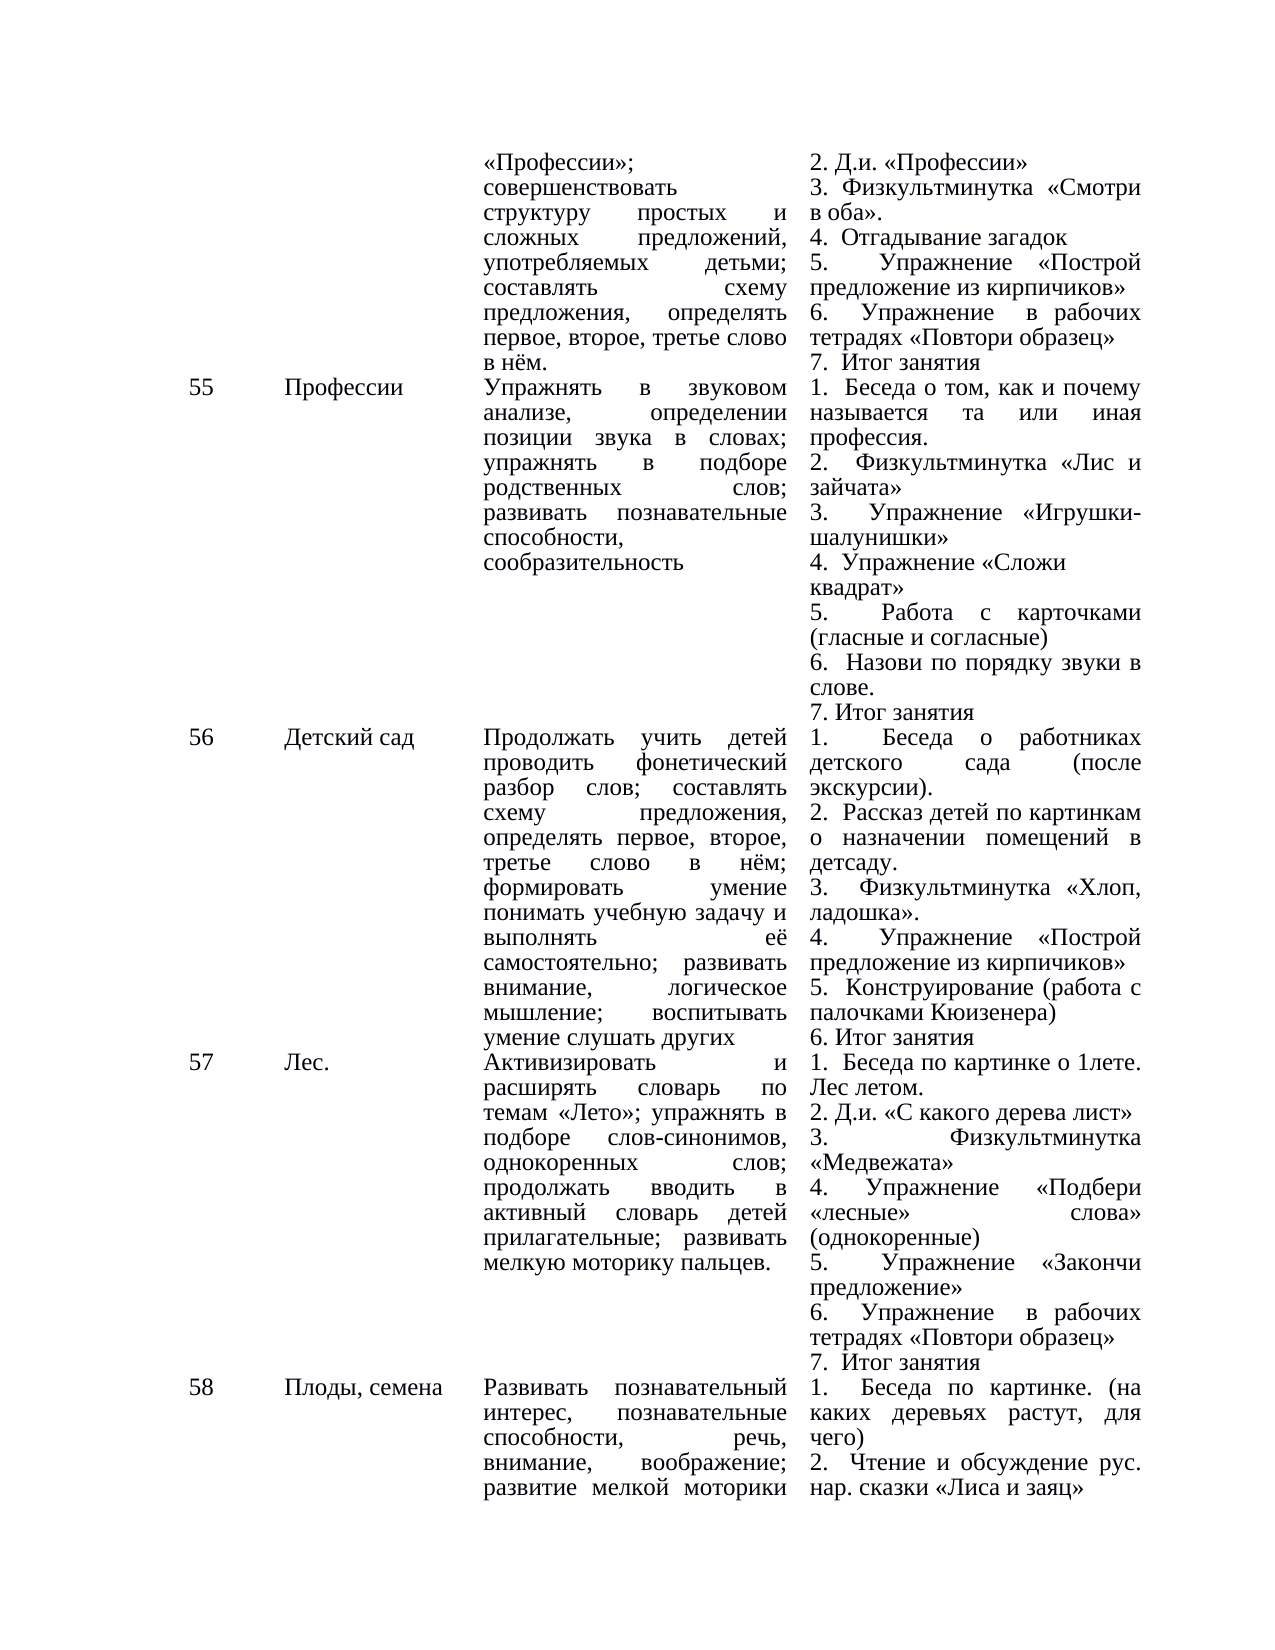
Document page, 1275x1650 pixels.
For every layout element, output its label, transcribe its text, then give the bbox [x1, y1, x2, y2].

table_cell Плоды, семена [273, 1375, 472, 1500]
table_cell 56 [177, 725, 273, 1050]
table_cell 1. Беседа о том, как и почему называется та или иная профессия. 2. Физкультминутка «Лис и зайчата» 3. Упражнение «Игрушки-шалунишки» 4. Упражнение «Сложи квадрат» 5. Работа с карточками (гласные и согласные) 6. Назови по порядку звуки в слове. 7. Итог занятия [798, 375, 1153, 725]
table_cell Упражнять в звуковом анализе, определении позиции звука в словах; упражнять в подборе родственных слов; развивать познавательные способности, сообразительность [472, 375, 798, 725]
table_cell Активизировать и расширять словарь по темам «Лето»; упражнять в подборе слов-синонимов, однокоренных слов; продолжать вводить в активный словарь детей прилагательные; развивать мелкую моторику пальцев. [472, 1050, 798, 1375]
table_cell Лес. [273, 1050, 472, 1375]
table_cell Детский сад [273, 725, 472, 1050]
table_cell 55 [177, 375, 273, 725]
table_cell Продолжать учить детей проводить фонетический разбор слов; составлять схему предложения, определять первое, второе, третье слово в нём; формировать умение понимать учебную задачу и выполнять её самостоятельно; развивать внимание, логическое мышление; воспитывать умение слушать других [472, 725, 798, 1050]
table_cell 1. Беседа о работниках детского сада (после экскурсии). 2. Рассказ детей по картинкам о назначении помещений в детсаду. 3. Физкультминутка «Хлоп, ладошка». 4. Упражнение «Построй предложение из кирпичиков» 5. Конструирование (работа с палочками Кюизенера) 6. Итог занятия [798, 725, 1153, 1050]
table_cell [177, 150, 273, 375]
table_cell 1. Беседа по картинке о 1лете. Лес летом. 2. Д.и. «С какого дерева лист» 3. Физкультминутка «Медвежата» 4. Упражнение «Подбери «лесные» слова» (однокоренные) 5. Упражнение «Закончи предложение» 6. Упражнение в рабочих тетрадях «Повтори образец» 7. Итог занятия [798, 1050, 1153, 1375]
table_cell 58 [177, 1375, 273, 1500]
table_cell «Профессии»; совершенствовать структуру простых и сложных предложений, употребляемых детьми; составлять схему предложения, определять первое, второе, третье слово в нём. [472, 150, 798, 375]
table_cell [273, 150, 472, 375]
table_cell 57 [177, 1050, 273, 1375]
table_cell 1. Беседа по картинке. (на каких деревьях растут, для чего) 2. Чтение и обсуждение рус. нар. сказки «Лиса и заяц» [798, 1375, 1153, 1500]
table_cell Развивать познавательный интерес, познавательные способности, речь, внимание, воображение; развитие мелкой моторики [472, 1375, 798, 1500]
table_cell 2. Д.и. «Профессии» 3. Физкультминутка «Смотри в оба». 4. Отгадывание загадок 5. Упражнение «Построй предложение из кирпичиков» 6. Упражнение в рабочих тетрадях «Повтори образец» 7. Итог занятия [798, 150, 1153, 375]
table_cell Профессии [273, 375, 472, 725]
